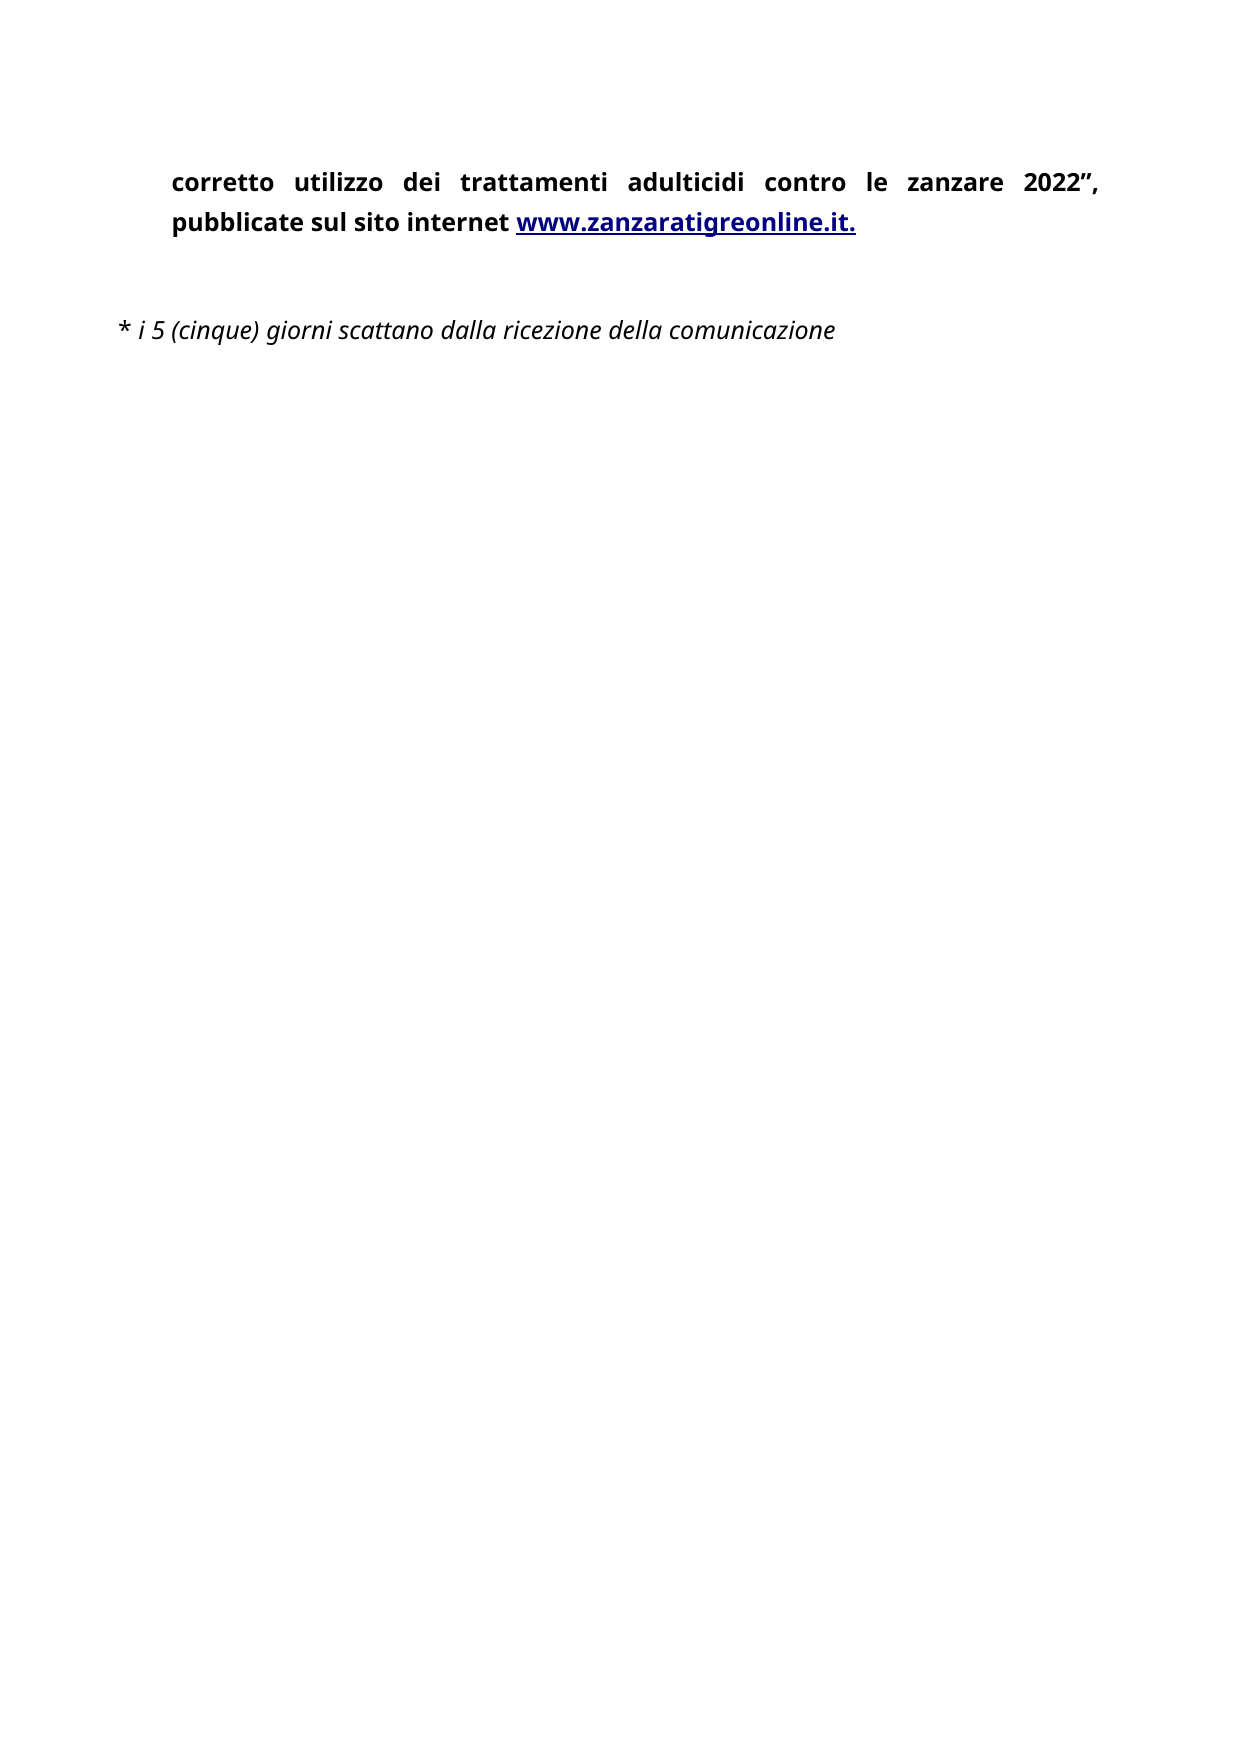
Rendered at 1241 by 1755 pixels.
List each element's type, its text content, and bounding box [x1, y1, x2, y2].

text * i 5 (cinque) giorni scattano dalla ricezione della comunicazione [118, 313, 1143, 347]
subtitle corretto utilizzo dei trattamenti adulticidi contro le zanzare 2022”, pubblicate sul sito internet www.zanzaratigreonline.it. [154, 164, 1099, 238]
